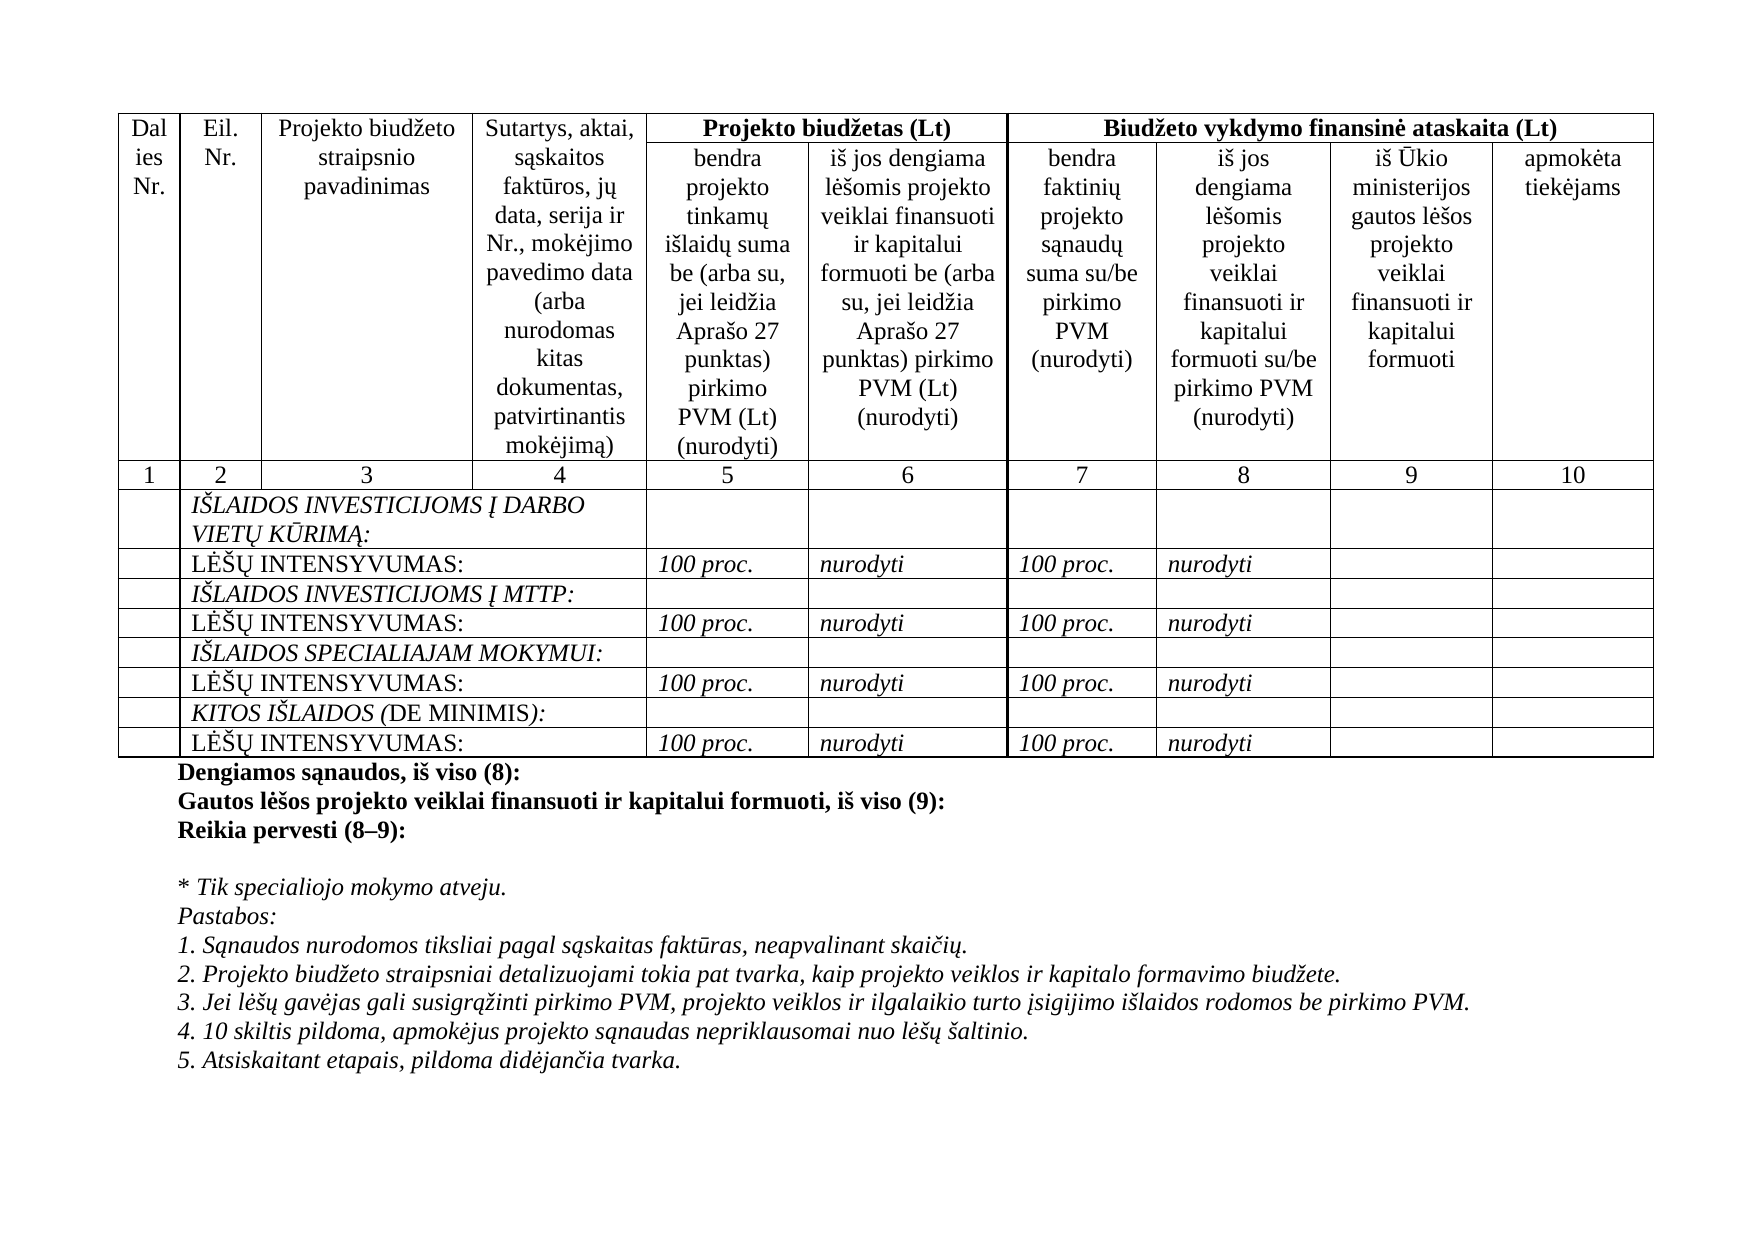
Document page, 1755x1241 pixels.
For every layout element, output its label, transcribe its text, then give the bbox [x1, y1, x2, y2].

table_cell [119, 728, 179, 756]
text 3. Jei lėšų gavėjas gali susigrąžinti pirkimo PVM, projekto veiklos ir ilgalaikio turto įsigijimo išlaidos rodomos be pirkimo PVM. [118, 987, 1636, 1016]
table_cell [647, 638, 808, 667]
table_cell [1009, 638, 1156, 667]
table_cell [1157, 579, 1330, 607]
text 4. 10 skiltis pildoma, apmokėjus projekto sąnaudas nepriklausomai nuo lėšų šaltinio. [118, 1016, 1636, 1045]
table_cell nurodyti [809, 609, 1006, 637]
table_cell LĖŠŲ INTENSYVUMAS: [181, 728, 646, 756]
table_cell [119, 490, 179, 548]
table_header Biudžeto vykdymo finansinė ataskaita (Lt) [1009, 114, 1653, 142]
table_cell [1157, 490, 1330, 548]
table_cell nurodyti [809, 728, 1006, 756]
table_header Dalies Nr. [119, 114, 179, 459]
table_cell [1493, 609, 1653, 637]
table_cell [1331, 609, 1492, 637]
table_cell [1009, 579, 1156, 607]
table_cell [119, 668, 179, 697]
table_cell [809, 490, 1006, 548]
table_header Sutartys, aktai, sąskaitos faktūros, jų data, serija ir Nr., mokėjimo pavedimo data (arba nurodomas kitas dokumentas, patvirtinantis mokėjimą) [473, 114, 646, 459]
table_cell IŠLAIDOS INVESTICIJOMS Į DARBO VIETŲ KŪRIMĄ: [181, 490, 646, 548]
table_cell iš Ūkio ministerijos gautos lėšos projekto veiklai finansuoti ir kapitalui formuoti [1331, 143, 1492, 459]
table_cell [1331, 668, 1492, 697]
table_cell 100 proc. [1009, 609, 1156, 637]
table_cell [1331, 698, 1492, 727]
table_cell [647, 698, 808, 727]
table_cell [119, 549, 179, 578]
table_cell nurodyti [809, 668, 1006, 697]
table_cell LĖŠŲ INTENSYVUMAS: [181, 549, 646, 578]
table_cell [1493, 490, 1653, 548]
table_cell 100 proc. [647, 668, 808, 697]
table_cell iš jos dengiama lėšomis projekto veiklai finansuoti ir kapitalui formuoti su/be pirkimo PVM (nurodyti) [1157, 143, 1330, 459]
table_cell 10 [1493, 461, 1653, 489]
table_cell nurodyti [1157, 609, 1330, 637]
table_cell [1009, 698, 1156, 727]
table_cell [1493, 549, 1653, 578]
table_cell 100 proc. [647, 549, 808, 578]
table_header Eil. Nr. [181, 114, 261, 459]
text Pastabos: [118, 901, 1636, 930]
table_cell [1493, 728, 1653, 756]
table_cell 1 [119, 461, 179, 489]
table_cell [1493, 698, 1653, 727]
text 2. Projekto biudžeto straipsniai detalizuojami tokia pat tvarka, kaip projekto veiklos ir kapitalo formavimo biudžete. [118, 959, 1636, 987]
table_header Projekto biudžetas (Lt) [647, 114, 1006, 142]
table_cell 8 [1157, 461, 1330, 489]
table_cell IŠLAIDOS INVESTICIJOMS Į MTTP: [181, 579, 646, 607]
table_cell 3 [262, 461, 472, 489]
text 1. Sąnaudos nurodomos tiksliai pagal sąskaitas faktūras, neapvalinant skaičių. [118, 930, 1636, 959]
table_cell [1493, 668, 1653, 697]
table_cell 100 proc. [1009, 549, 1156, 578]
table_cell [119, 579, 179, 607]
text 5. Atsiskaitant etapais, pildoma didėjančia tvarka. [118, 1045, 1636, 1074]
table_cell 5 [647, 461, 808, 489]
text * Tik specialiojo mokymo atveju. [118, 872, 1636, 901]
table_cell [809, 579, 1006, 607]
table_cell 100 proc. [647, 728, 808, 756]
table_cell [647, 490, 808, 548]
table_cell [119, 698, 179, 727]
table_cell 100 proc. [647, 609, 808, 637]
table_cell IŠLAIDOS SPECIALIAJAM MOKYMUI: [181, 638, 646, 667]
text Gautos lėšos projekto veiklai finansuoti ir kapitalui formuoti, iš viso (9): [118, 786, 1636, 815]
table_cell LĖŠŲ INTENSYVUMAS: [181, 668, 646, 697]
table_cell [809, 698, 1006, 727]
table_cell [1493, 638, 1653, 667]
table_cell apmokėta tiekėjams [1493, 143, 1653, 459]
text Dengiamos sąnaudos, iš viso (8): [118, 758, 1636, 786]
table_cell nurodyti [1157, 728, 1330, 756]
table_cell [1157, 638, 1330, 667]
table_header Projekto biudžeto straipsnio pavadinimas [262, 114, 472, 459]
table_cell 100 proc. [1009, 668, 1156, 697]
text Reikia pervesti (8–9): [118, 815, 1636, 844]
table_cell [1493, 579, 1653, 607]
table_cell iš jos dengiama lėšomis projekto veiklai finansuoti ir kapitalui formuoti be (arba su, jei leidžia Aprašo 27 punktas) pirkimo PVM (Lt) (nurodyti) [809, 143, 1006, 459]
table_cell [1331, 490, 1492, 548]
table_cell [1331, 579, 1492, 607]
table_cell [1157, 698, 1330, 727]
table_cell KITOS IŠLAIDOS (DE MINIMIS): [181, 698, 646, 727]
table_cell 9 [1331, 461, 1492, 489]
table_cell nurodyti [1157, 549, 1330, 578]
table_cell [809, 638, 1006, 667]
table_cell [1009, 490, 1156, 548]
table_cell [1331, 549, 1492, 578]
table_cell bendra projekto tinkamų išlaidų suma be (arba su, jei leidžia Aprašo 27 punktas) pirkimo PVM (Lt) (nurodyti) [647, 143, 808, 459]
table_cell 100 proc. [1009, 728, 1156, 756]
table_cell nurodyti [809, 549, 1006, 578]
table_cell LĖŠŲ INTENSYVUMAS: [181, 609, 646, 637]
table_cell 4 [473, 461, 646, 489]
table_cell bendra faktinių projekto sąnaudų suma su/be pirkimo PVM (nurodyti) [1009, 143, 1156, 459]
table_cell 2 [181, 461, 261, 489]
table_cell [1331, 638, 1492, 667]
table_cell [647, 579, 808, 607]
table_cell 6 [809, 461, 1006, 489]
table_cell 7 [1009, 461, 1156, 489]
table_cell [1331, 728, 1492, 756]
table_cell [119, 609, 179, 637]
table_cell nurodyti [1157, 668, 1330, 697]
table_cell [119, 638, 179, 667]
